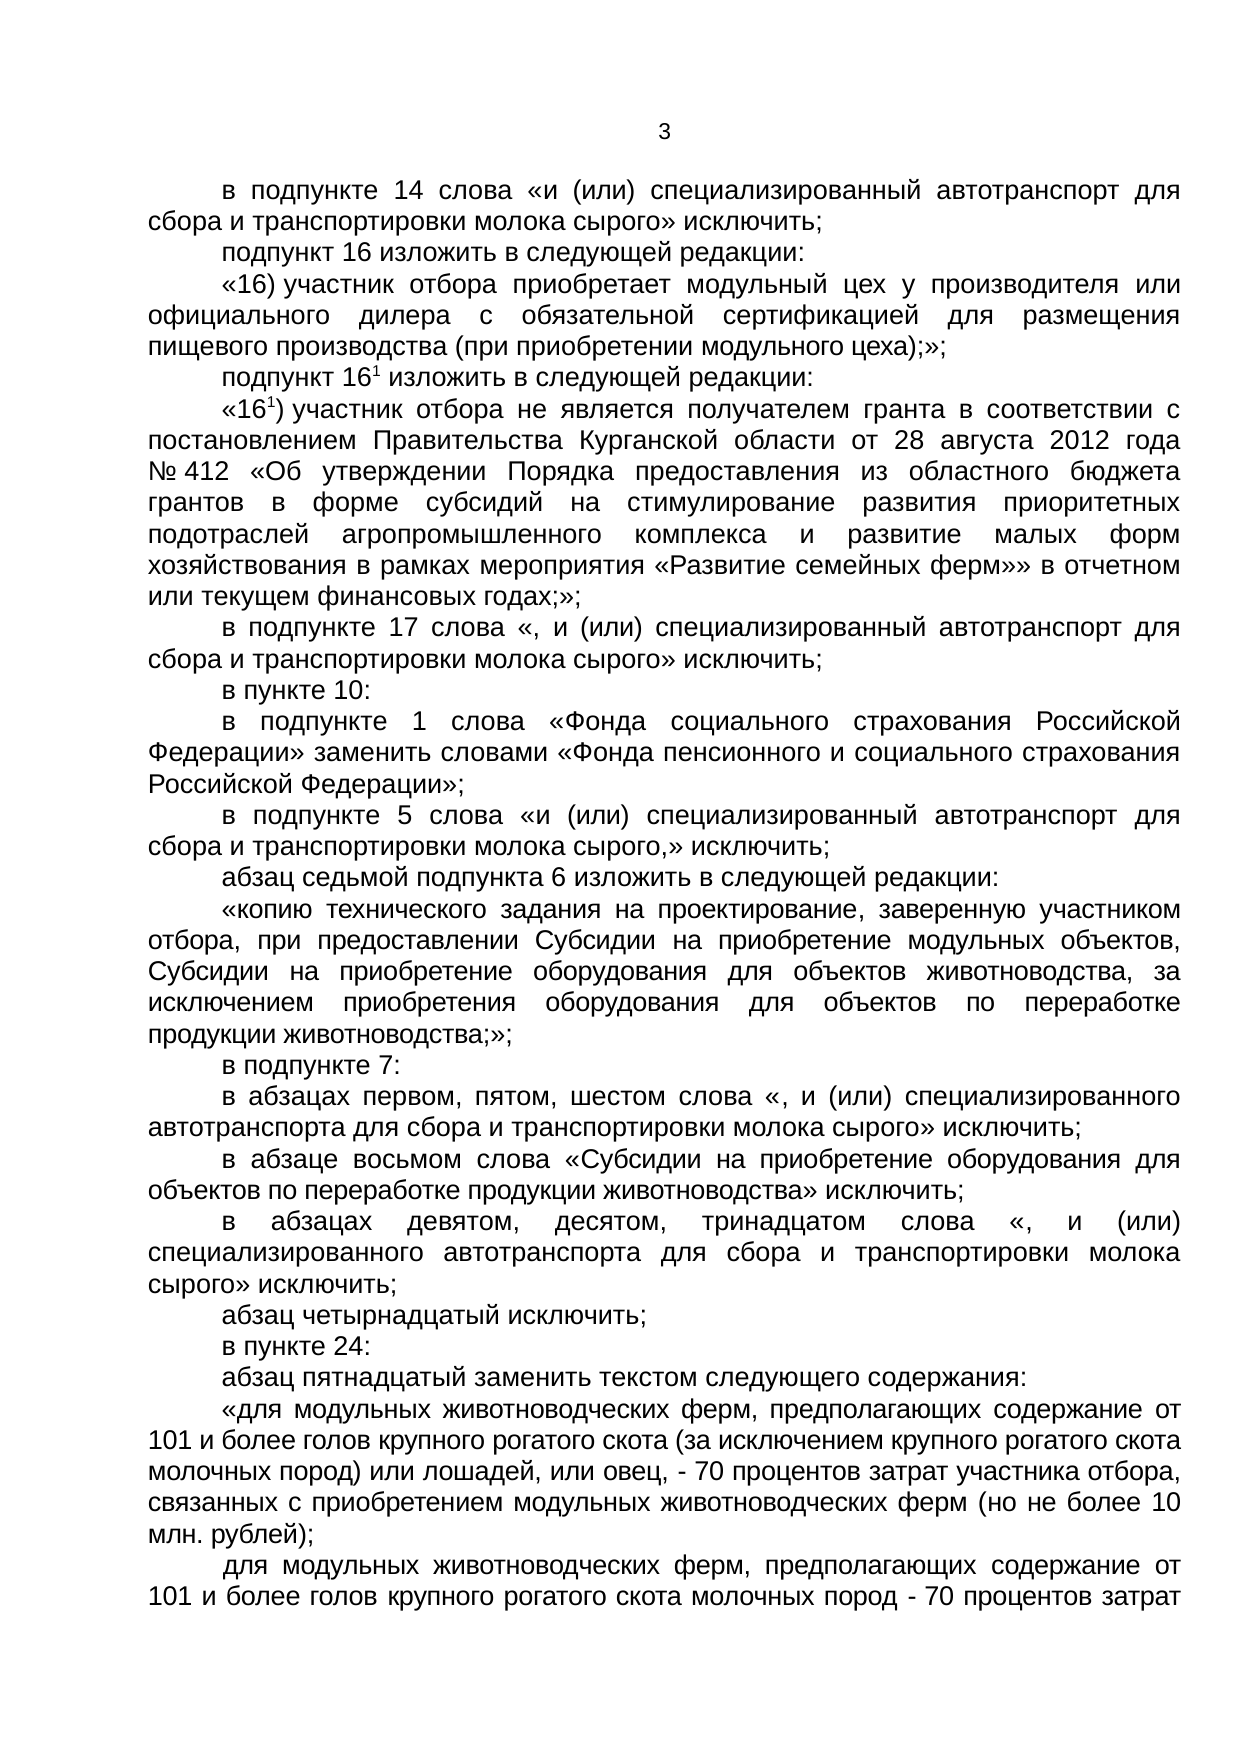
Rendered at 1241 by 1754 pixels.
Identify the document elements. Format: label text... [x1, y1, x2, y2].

text абзац седьмой подпункта 6 изложить в следующей редакции: [148, 861, 1181, 893]
text в абзаце восьмом слова «Субсидии на приобретение оборудования для объектов по переработке продукции животноводства» исключить; [148, 1143, 1181, 1205]
text в подпункте 5 слова «и (или) специализированный автотранспорт для сбора и транспортировки молока сырого,» исключить; [148, 799, 1181, 861]
text в подпункте 17 слова «, и (или) специализированный автотранспорт для сбора и транспортировки молока сырого» исключить; [148, 611, 1181, 674]
text «для модульных животноводческих ферм, предполагающих содержание от 101 и более голов крупного рогатого скота (за исключением крупного рогатого скота молочных пород) или лошадей, или овец, - 70 процентов затрат участника отбора, связанных с приобретением модульных животноводческих ферм (но не более 10 млн. рублей); [148, 1393, 1181, 1549]
text в пункте 24: [148, 1330, 1181, 1361]
text абзац четырнадцатый исключить; [148, 1299, 1181, 1330]
text подпункт 161 изложить в следующей редакции: [148, 361, 1181, 393]
text в подпункте 14 слова «и (или) специализированный автотранспорт для сбора и транспортировки молока сырого» исключить; [148, 174, 1181, 236]
text в абзацах девятом, десятом, тринадцатом слова «, и (или) специализированного автотранспорта для сбора и транспортировки молока сырого» исключить; [148, 1205, 1181, 1299]
text «16) участник отбора приобретает модульный цех у производителя или официального дилера с обязательной сертификацией для размещения пищевого производства (при приобретении модульного цеха);»; [148, 268, 1181, 361]
text в пункте 10: [148, 674, 1181, 705]
text для модульных животноводческих ферм, предполагающих содержание от 101 и более голов крупного рогатого скота молочных пород - 70 процентов затрат [148, 1549, 1181, 1611]
text «копию технического задания на проектирование, заверенную участником отбора, при предоставлении Субсидии на приобретение модульных объектов, Субсидии на приобретение оборудования для объектов животноводства, за исключением приобретения оборудования для объектов по переработке продукции животноводства;»; [148, 893, 1181, 1049]
text в подпункте 7: [148, 1049, 1181, 1080]
text абзац пятнадцатый заменить текстом следующего содержания: [148, 1361, 1181, 1393]
text «161) участник отбора не является получателем гранта в соответствии с постановлением Правительства Курганской области от 28 августа 2012 года № 412 «Об утверждении Порядка предоставления из областного бюджета грантов в форме субсидий на стимулирование развития приоритетных подотраслей агропромышленного комплекса и развитие малых форм хозяйствования в рамках мероприятия «Развитие семейных ферм»» в отчетном или текущем финансовых годах;»; [148, 393, 1181, 611]
text в абзацах первом, пятом, шестом слова «, и (или) специализированного автотранспорта для сбора и транспортировки молока сырого» исключить; [148, 1080, 1181, 1143]
text в подпункте 1 слова «Фонда социального страхования Российской Федерации» заменить словами «Фонда пенсионного и социального страхования Российской Федерации»; [148, 705, 1181, 799]
text подпункт 16 изложить в следующей редакции: [148, 236, 1181, 268]
